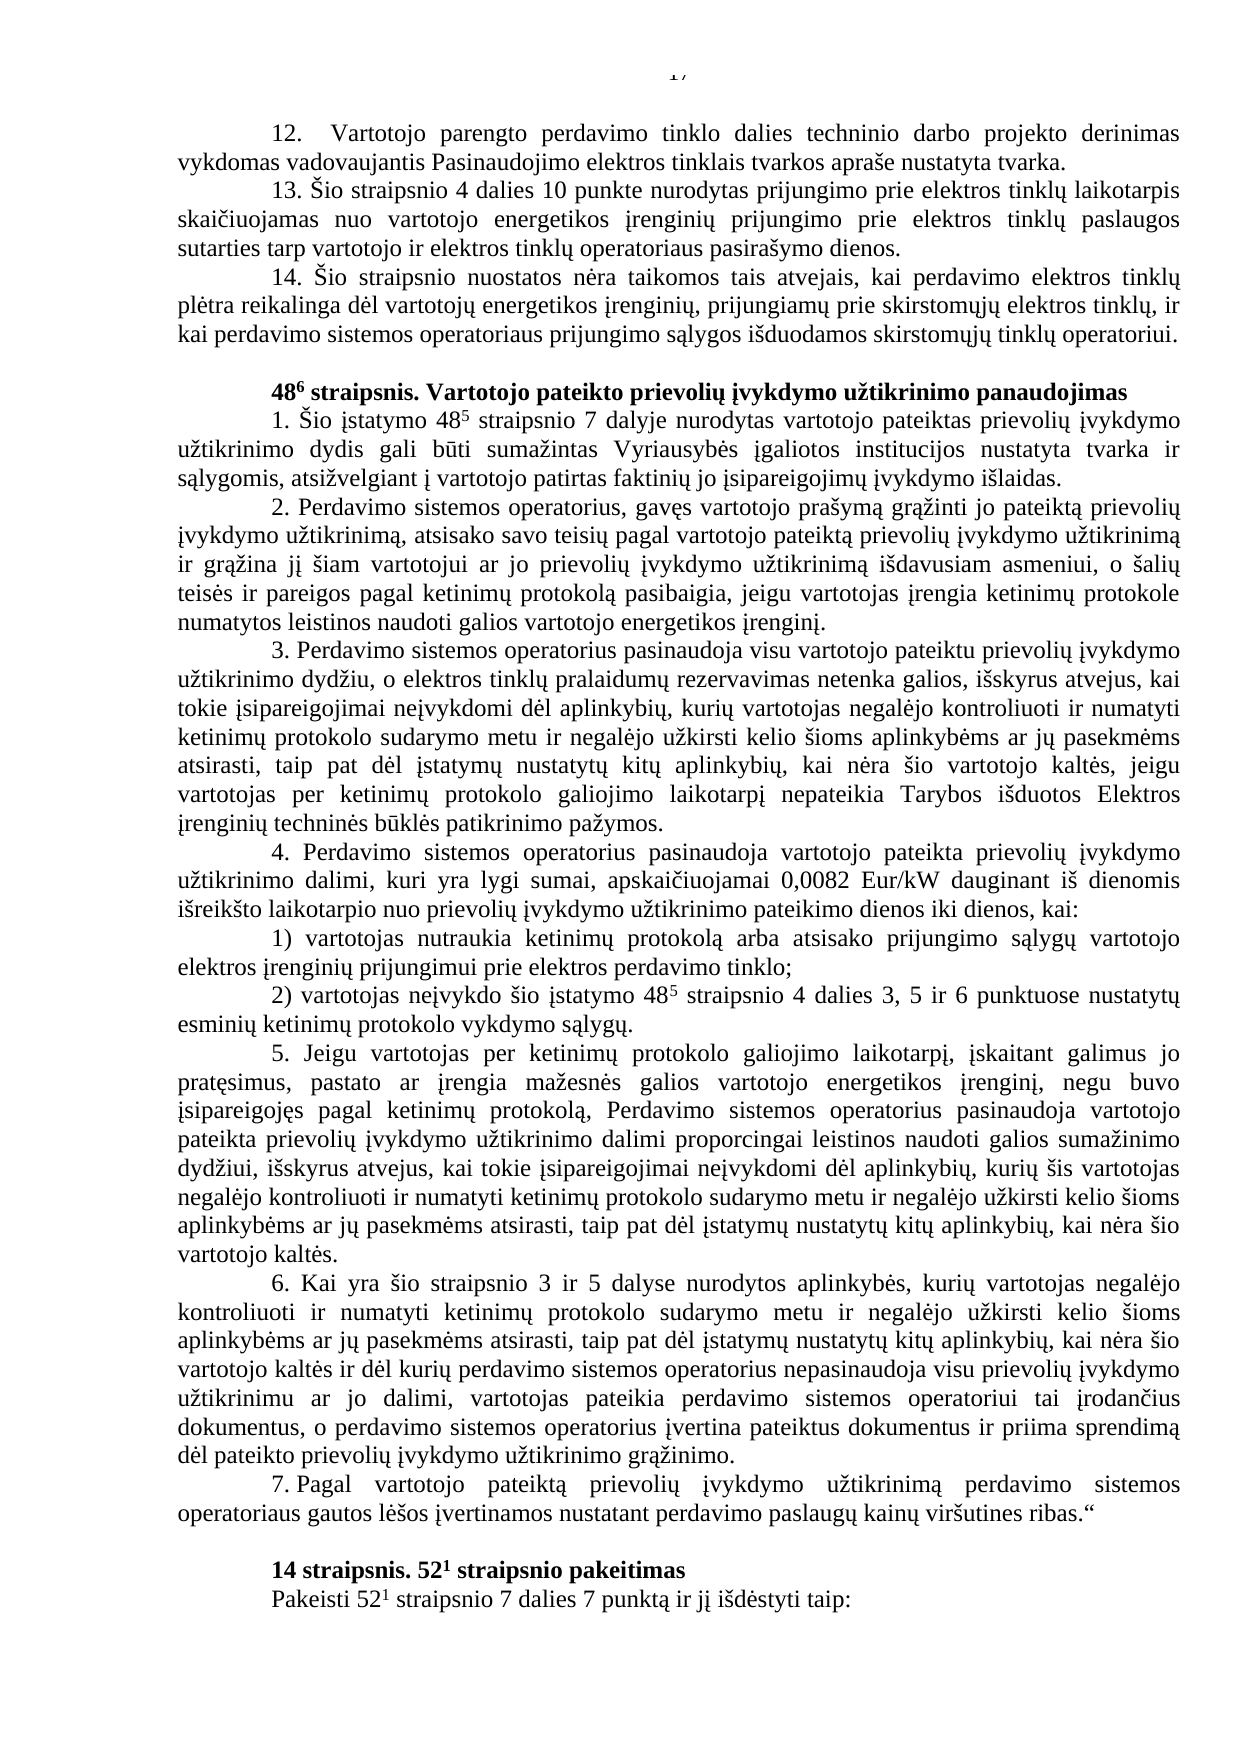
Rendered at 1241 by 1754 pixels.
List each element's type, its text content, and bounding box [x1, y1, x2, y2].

text 486 straipsnis. Vartotojo pateikto prievolių įvykdymo užtikrinimo panaudojimas [177, 377, 1181, 406]
text 2. Perdavimo sistemos operatorius, gavęs vartotojo prašymą grąžinti jo pateiktą prievolių įvykdymo užtikrinimą, atsisako savo teisių pagal vartotojo pateiktą prievolių įvykdymo užtikrinimą ir grąžina jį šiam vartotojui ar jo prievolių įvykdymo užtikrinimą išdavusiam asmeniui, o šalių teisės ir pareigos pagal ketinimų protokolą pasibaigia, jeigu vartotojas įrengia ketinimų protokole numatytos leistinos naudoti galios vartotojo energetikos įrenginį. [177, 492, 1181, 636]
text 5. Jeigu vartotojas per ketinimų protokolo galiojimo laikotarpį, įskaitant galimus jo pratęsimus, pastato ar įrengia mažesnės galios vartotojo energetikos įrenginį, negu buvo įsipareigojęs pagal ketinimų protokolą, Perdavimo sistemos operatorius pasinaudoja vartotojo pateikta prievolių įvykdymo užtikrinimo dalimi proporcingai leistinos naudoti galios sumažinimo dydžiui, išskyrus atvejus, kai tokie įsipareigojimai neįvykdomi dėl aplinkybių, kurių šis vartotojas negalėjo kontroliuoti ir numatyti ketinimų protokolo sudarymo metu ir negalėjo užkirsti kelio šioms aplinkybėms ar jų pasekmėms atsirasti, taip pat dėl įstatymų nustatytų kitų aplinkybių, kai nėra šio vartotojo kaltės. [177, 1038, 1181, 1268]
text Pakeisti 521 straipsnio 7 dalies 7 punktą ir jį išdėstyti taip: [177, 1584, 1181, 1613]
text 2) vartotojas neįvykdo šio įstatymo 485 straipsnio 4 dalies 3, 5 ir 6 punktuose nustatytų esminių ketinimų protokolo vykdymo sąlygų. [177, 981, 1181, 1038]
text 6. Kai yra šio straipsnio 3 ir 5 dalyse nurodytos aplinkybės, kurių vartotojas negalėjo kontroliuoti ir numatyti ketinimų protokolo sudarymo metu ir negalėjo užkirsti kelio šioms aplinkybėms ar jų pasekmėms atsirasti, taip pat dėl įstatymų nustatytų kitų aplinkybių, kai nėra šio vartotojo kaltės ir dėl kurių perdavimo sistemos operatorius nepasinaudoja visu prievolių įvykdymo užtikrinimu ar jo dalimi, vartotojas pateikia perdavimo sistemos operatoriui tai įrodančius dokumentus, o perdavimo sistemos operatorius įvertina pateiktus dokumentus ir priima sprendimą dėl pateikto prievolių įvykdymo užtikrinimo grąžinimo. [177, 1268, 1181, 1469]
text 7. Pagal vartotojo pateiktą prievolių įvykdymo užtikrinimą perdavimo sistemos operatoriaus gautos lėšos įvertinamos nustatant perdavimo paslaugų kainų viršutines ribas.“ [177, 1469, 1181, 1527]
text 14 straipsnis. 521 straipsnio pakeitimas [177, 1556, 1181, 1584]
text 3. Perdavimo sistemos operatorius pasinaudoja visu vartotojo pateiktu prievolių įvykdymo užtikrinimo dydžiu, o elektros tinklų pralaidumų rezervavimas netenka galios, išskyrus atvejus, kai tokie įsipareigojimai neįvykdomi dėl aplinkybių, kurių vartotojas negalėjo kontroliuoti ir numatyti ketinimų protokolo sudarymo metu ir negalėjo užkirsti kelio šioms aplinkybėms ar jų pasekmėms atsirasti, taip pat dėl įstatymų nustatytų kitų aplinkybių, kai nėra šio vartotojo kaltės, jeigu vartotojas per ketinimų protokolo galiojimo laikotarpį nepateikia Tarybos išduotos Elektros įrenginių techninės būklės patikrinimo pažymos. [177, 636, 1181, 837]
text 1. Šio įstatymo 485 straipsnio 7 dalyje nurodytas vartotojo pateiktas prievolių įvykdymo užtikrinimo dydis gali būti sumažintas Vyriausybės įgaliotos institucijos nustatyta tvarka ir sąlygomis, atsižvelgiant į vartotojo patirtas faktinių jo įsipareigojimų įvykdymo išlaidas. [177, 406, 1181, 492]
text 14. Šio straipsnio nuostatos nėra taikomos tais atvejais, kai perdavimo elektros tinklų plėtra reikalinga dėl vartotojų energetikos įrenginių, prijungiamų prie skirstomųjų elektros tinklų, ir kai perdavimo sistemos operatoriaus prijungimo sąlygos išduodamos skirstomųjų tinklų operatoriui. [177, 262, 1181, 348]
text 12. Vartotojo parengto perdavimo tinklo dalies techninio darbo projekto derinimas vykdomas vadovaujantis Pasinaudojimo elektros tinklais tvarkos apraše nustatyta tvarka. [177, 118, 1181, 176]
text 13. Šio straipsnio 4 dalies 10 punkte nurodytas prijungimo prie elektros tinklų laikotarpis skaičiuojamas nuo vartotojo energetikos įrenginių prijungimo prie elektros tinklų paslaugos sutarties tarp vartotojo ir elektros tinklų operatoriaus pasirašymo dienos. [177, 176, 1181, 262]
text 4. Perdavimo sistemos operatorius pasinaudoja vartotojo pateikta prievolių įvykdymo užtikrinimo dalimi, kuri yra lygi sumai, apskaičiuojamai 0,0082 Eur/kW dauginant iš dienomis išreikšto laikotarpio nuo prievolių įvykdymo užtikrinimo pateikimo dienos iki dienos, kai: [177, 837, 1181, 923]
text 1) vartotojas nutraukia ketinimų protokolą arba atsisako prijungimo sąlygų vartotojo elektros įrenginių prijungimui prie elektros perdavimo tinklo; [177, 923, 1181, 981]
